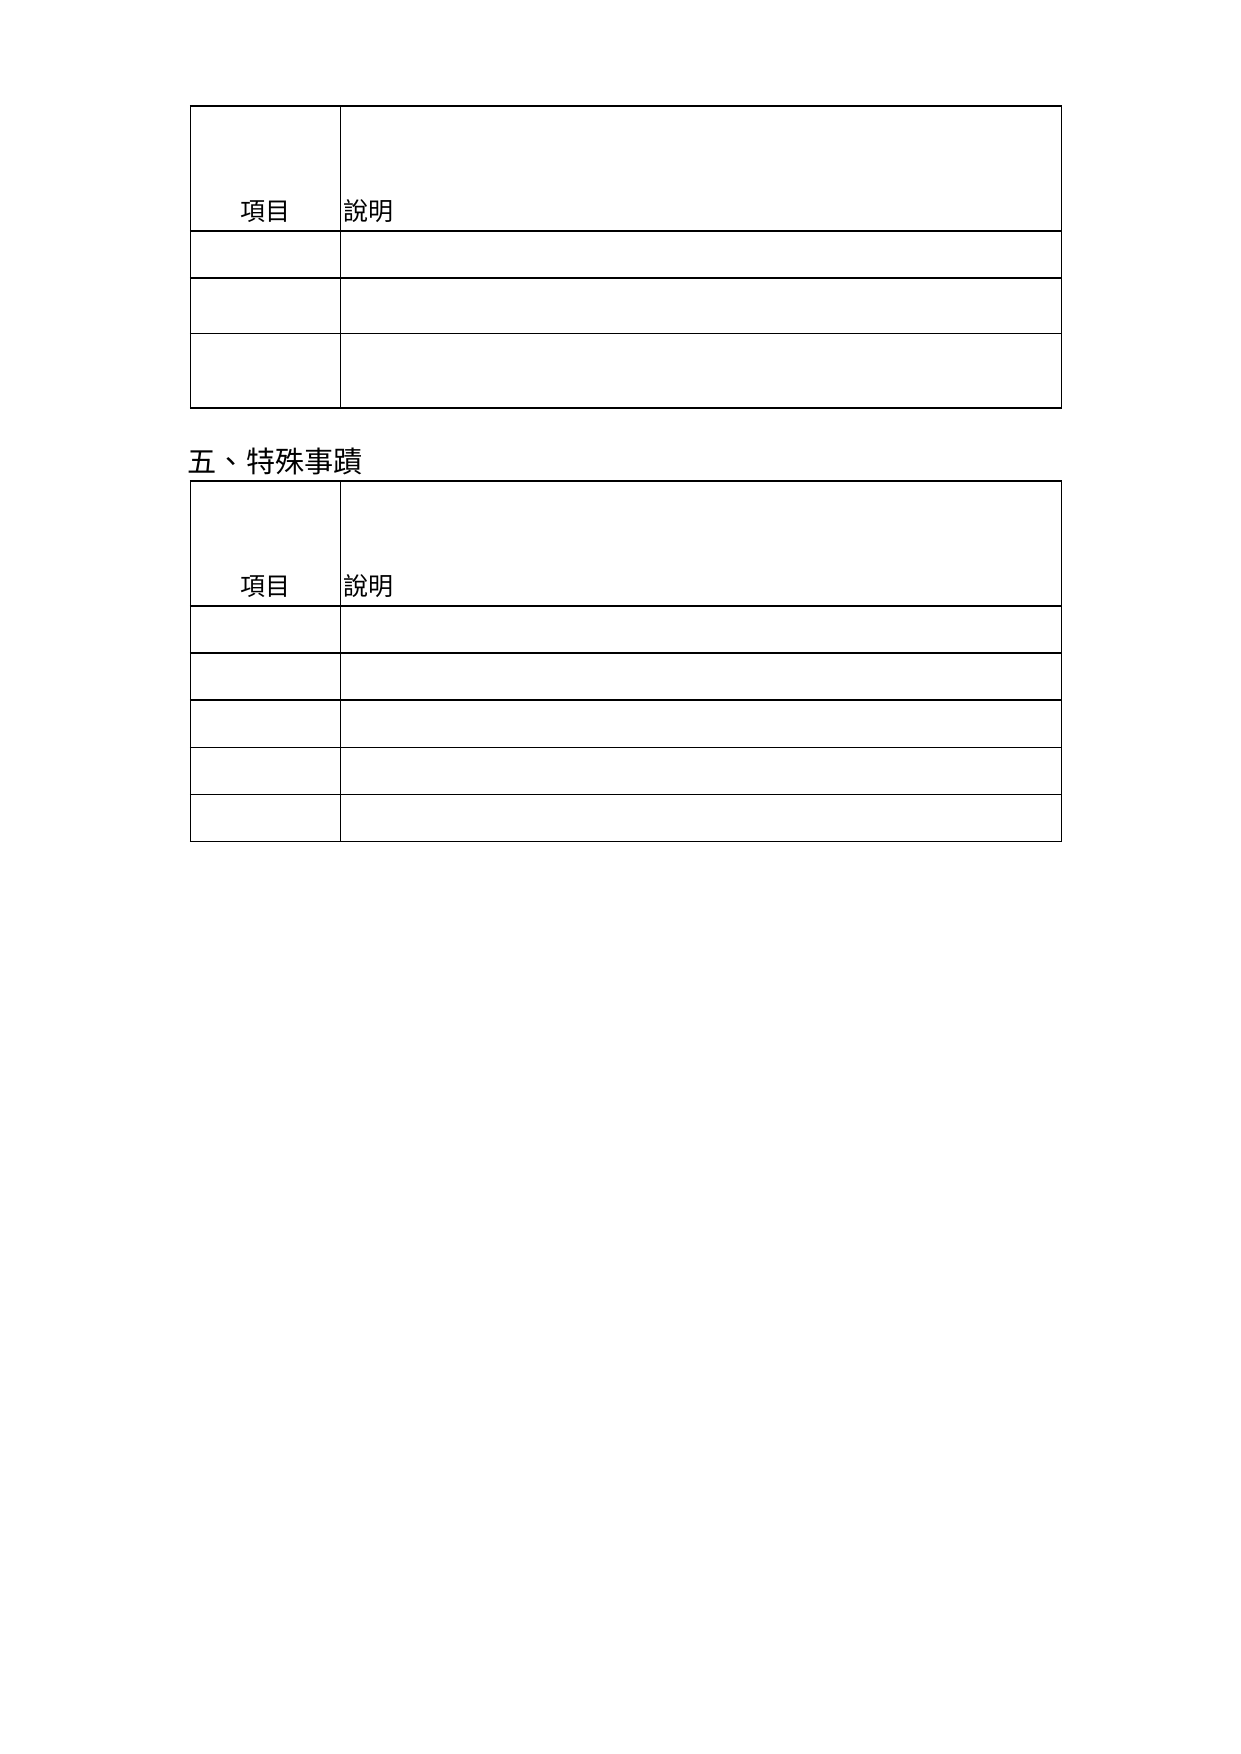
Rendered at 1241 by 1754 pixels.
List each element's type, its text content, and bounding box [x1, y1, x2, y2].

table_cell [341, 334, 1061, 407]
table_cell [341, 795, 1061, 841]
table_cell [191, 607, 340, 652]
table_cell [341, 654, 1061, 699]
table_cell [341, 279, 1061, 332]
table_header 項目 [191, 107, 340, 230]
text 五、特殊事蹟 [187, 418, 1053, 480]
table_cell [191, 748, 340, 793]
table_cell [191, 334, 340, 407]
table_cell [191, 232, 340, 277]
table_header 說明 [341, 482, 1061, 605]
table_cell [341, 748, 1061, 793]
table_cell [341, 701, 1061, 746]
table_cell [191, 654, 340, 699]
table_cell [191, 795, 340, 841]
table_cell [341, 232, 1061, 277]
table_header 項目 [191, 482, 340, 605]
table_header 說明 [341, 107, 1061, 230]
table_cell [341, 607, 1061, 652]
table_cell [191, 701, 340, 746]
table_cell [191, 279, 340, 332]
